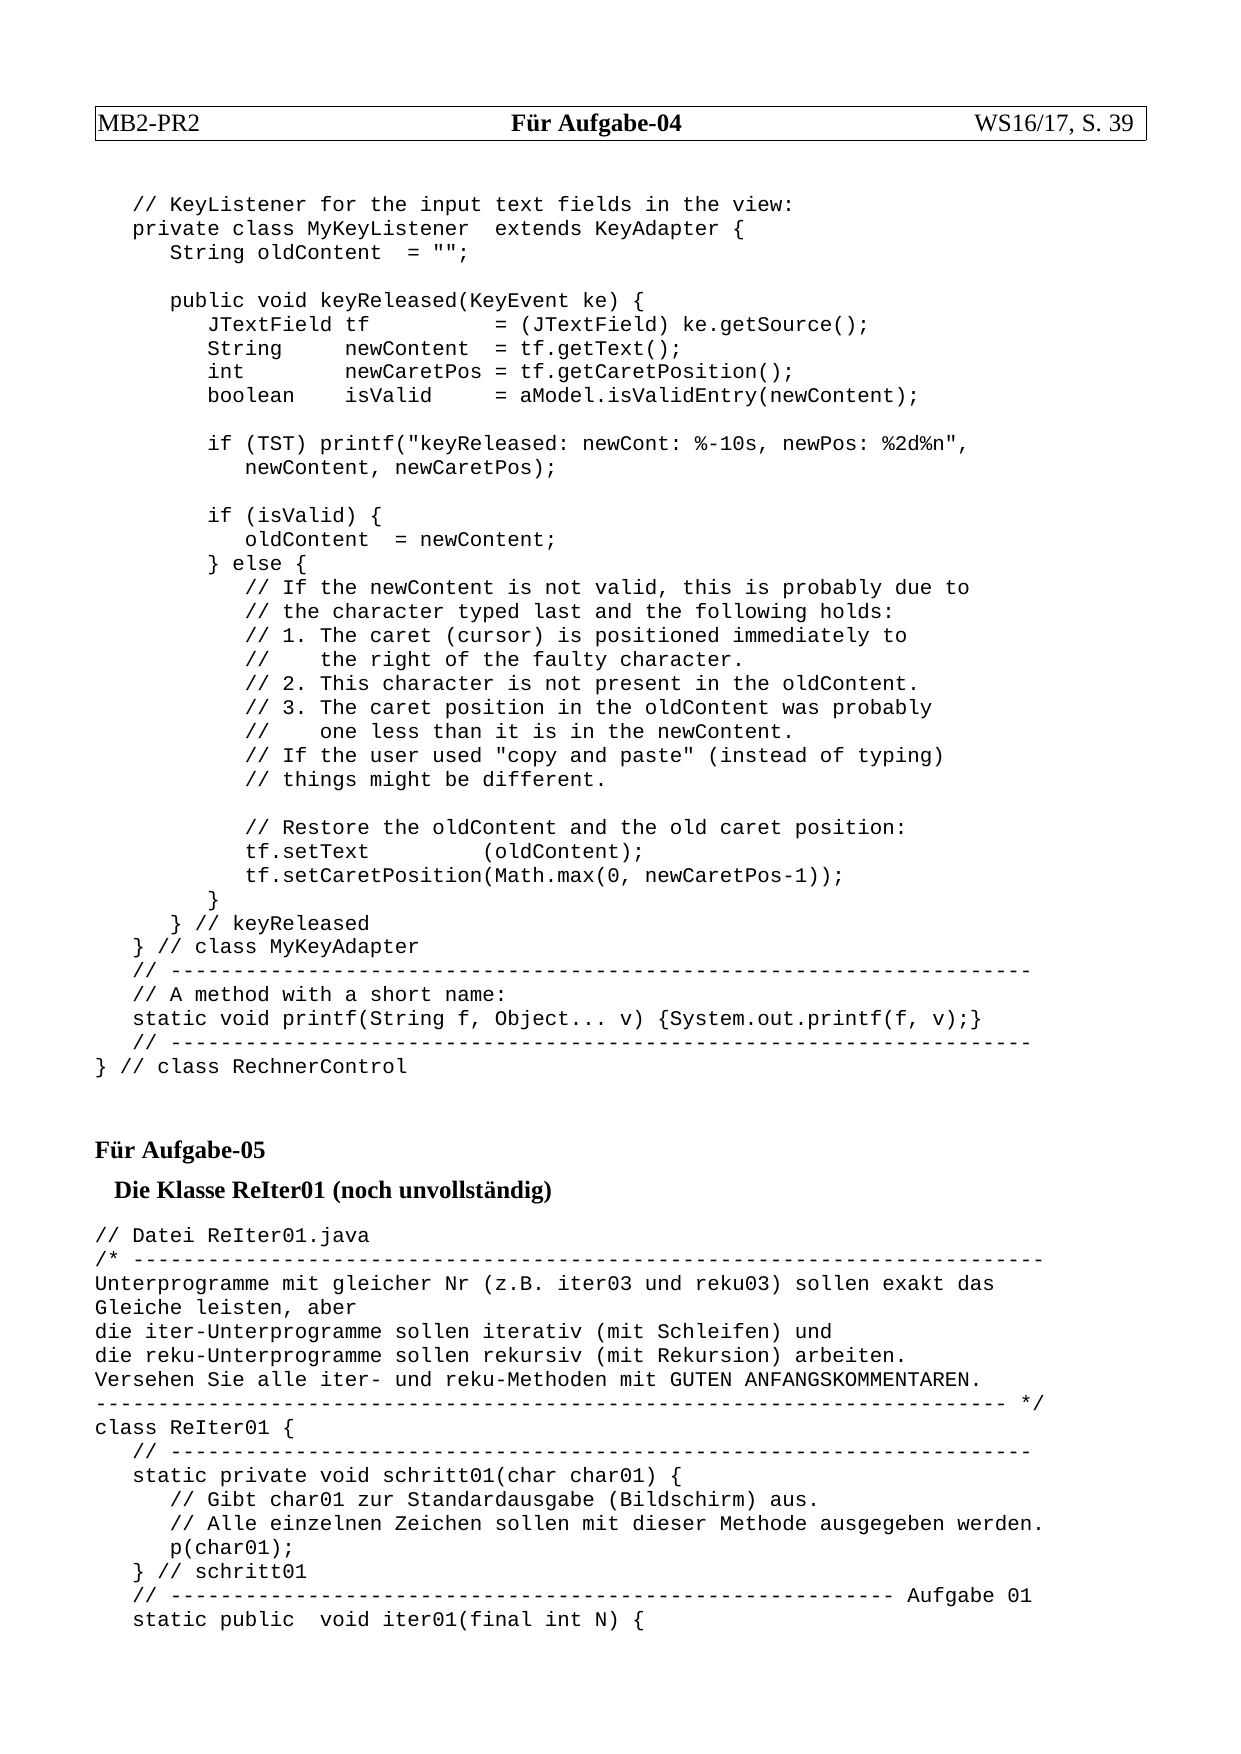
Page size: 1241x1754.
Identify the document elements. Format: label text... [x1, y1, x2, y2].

text static private void schritt01(char char01) { [94, 1465, 1146, 1489]
text // A method with a short name: [94, 984, 1146, 1008]
text ------------------------------------------------------------------------- */ [94, 1393, 1146, 1417]
text /* ------------------------------------------------------------------------- [94, 1249, 1146, 1273]
text Gleiche leisten, aber [94, 1297, 1146, 1321]
text } // keyReleased [94, 912, 1146, 936]
text tf.setText (oldContent); [94, 841, 1146, 864]
text // 3. The caret position in the oldContent was probably [94, 697, 1146, 721]
text static void printf(String f, Object... v) {System.out.printf(f, v);} [94, 1008, 1146, 1032]
text static public void iter01(final int N) { [94, 1609, 1146, 1633]
text } [94, 888, 1146, 912]
text boolean isValid = aModel.isValidEntry(newContent); [94, 385, 1146, 409]
text Unterprogramme mit gleicher Nr (z.B. iter03 und reku03) sollen exakt das [94, 1273, 1146, 1297]
text class ReIter01 { [94, 1417, 1146, 1441]
text int newCaretPos = tf.getCaretPosition(); [94, 361, 1146, 385]
text String newContent = tf.getText(); [94, 337, 1146, 361]
text // --------------------------------------------------------------------- [94, 1032, 1146, 1056]
text } else { [94, 553, 1146, 577]
text private class MyKeyListener extends KeyAdapter { [94, 218, 1146, 242]
text } // class RechnerControl [94, 1056, 1146, 1080]
subtitle Für Aufgabe-05 [94, 1136, 1146, 1164]
text // the character typed last and the following holds: [94, 601, 1146, 625]
text oldContent = newContent; [94, 529, 1146, 553]
text // KeyListener for the input text fields in the view: [94, 194, 1146, 218]
text // things might be different. [94, 769, 1146, 793]
text // Datei ReIter01.java [94, 1225, 1146, 1249]
text Versehen Sie alle iter- und reku-Methoden mit GUTEN ANFANGSKOMMENTAREN. [94, 1369, 1146, 1393]
text JTextField tf = (JTextField) ke.getSource(); [94, 313, 1146, 337]
text if (isValid) { [94, 505, 1146, 529]
text // 2. This character is not present in the oldContent. [94, 673, 1146, 697]
text die reku-Unterprogramme sollen rekursiv (mit Rekursion) arbeiten. [94, 1345, 1146, 1369]
text // --------------------------------------------------------------------- [94, 960, 1146, 984]
text // 1. The caret (cursor) is positioned immediately to [94, 625, 1146, 649]
text // If the newContent is not valid, this is probably due to [94, 577, 1146, 601]
text // --------------------------------------------------------------------- [94, 1441, 1146, 1465]
text tf.setCaretPosition(Math.max(0, newCaretPos-1)); [94, 864, 1146, 888]
text } // schritt01 [94, 1561, 1146, 1585]
text // If the user used "copy and paste" (instead of typing) [94, 745, 1146, 769]
text // one less than it is in the newContent. [94, 721, 1146, 745]
text // Alle einzelnen Zeichen sollen mit dieser Methode ausgegeben werden. [94, 1513, 1146, 1537]
text // Restore the oldContent and the old caret position: [94, 817, 1146, 841]
text String oldContent = ""; [94, 242, 1146, 266]
text public void keyReleased(KeyEvent ke) { [94, 289, 1146, 313]
text die iter-Unterprogramme sollen iterativ (mit Schleifen) und [94, 1321, 1146, 1345]
text } // class MyKeyAdapter [94, 936, 1146, 960]
text // the right of the faulty character. [94, 649, 1146, 673]
text p(char01); [94, 1537, 1146, 1561]
text // Gibt char01 zur Standardausgabe (Bildschirm) aus. [94, 1489, 1146, 1513]
subtitle Die Klasse ReIter01 (noch unvollständig) [94, 1176, 1146, 1204]
text newContent, newCaretPos); [94, 457, 1146, 481]
text // ---------------------------------------------------------- Aufgabe 01 [94, 1585, 1146, 1609]
text if (TST) printf("keyReleased: newCont: %-10s, newPos: %2d%n", [94, 433, 1146, 457]
